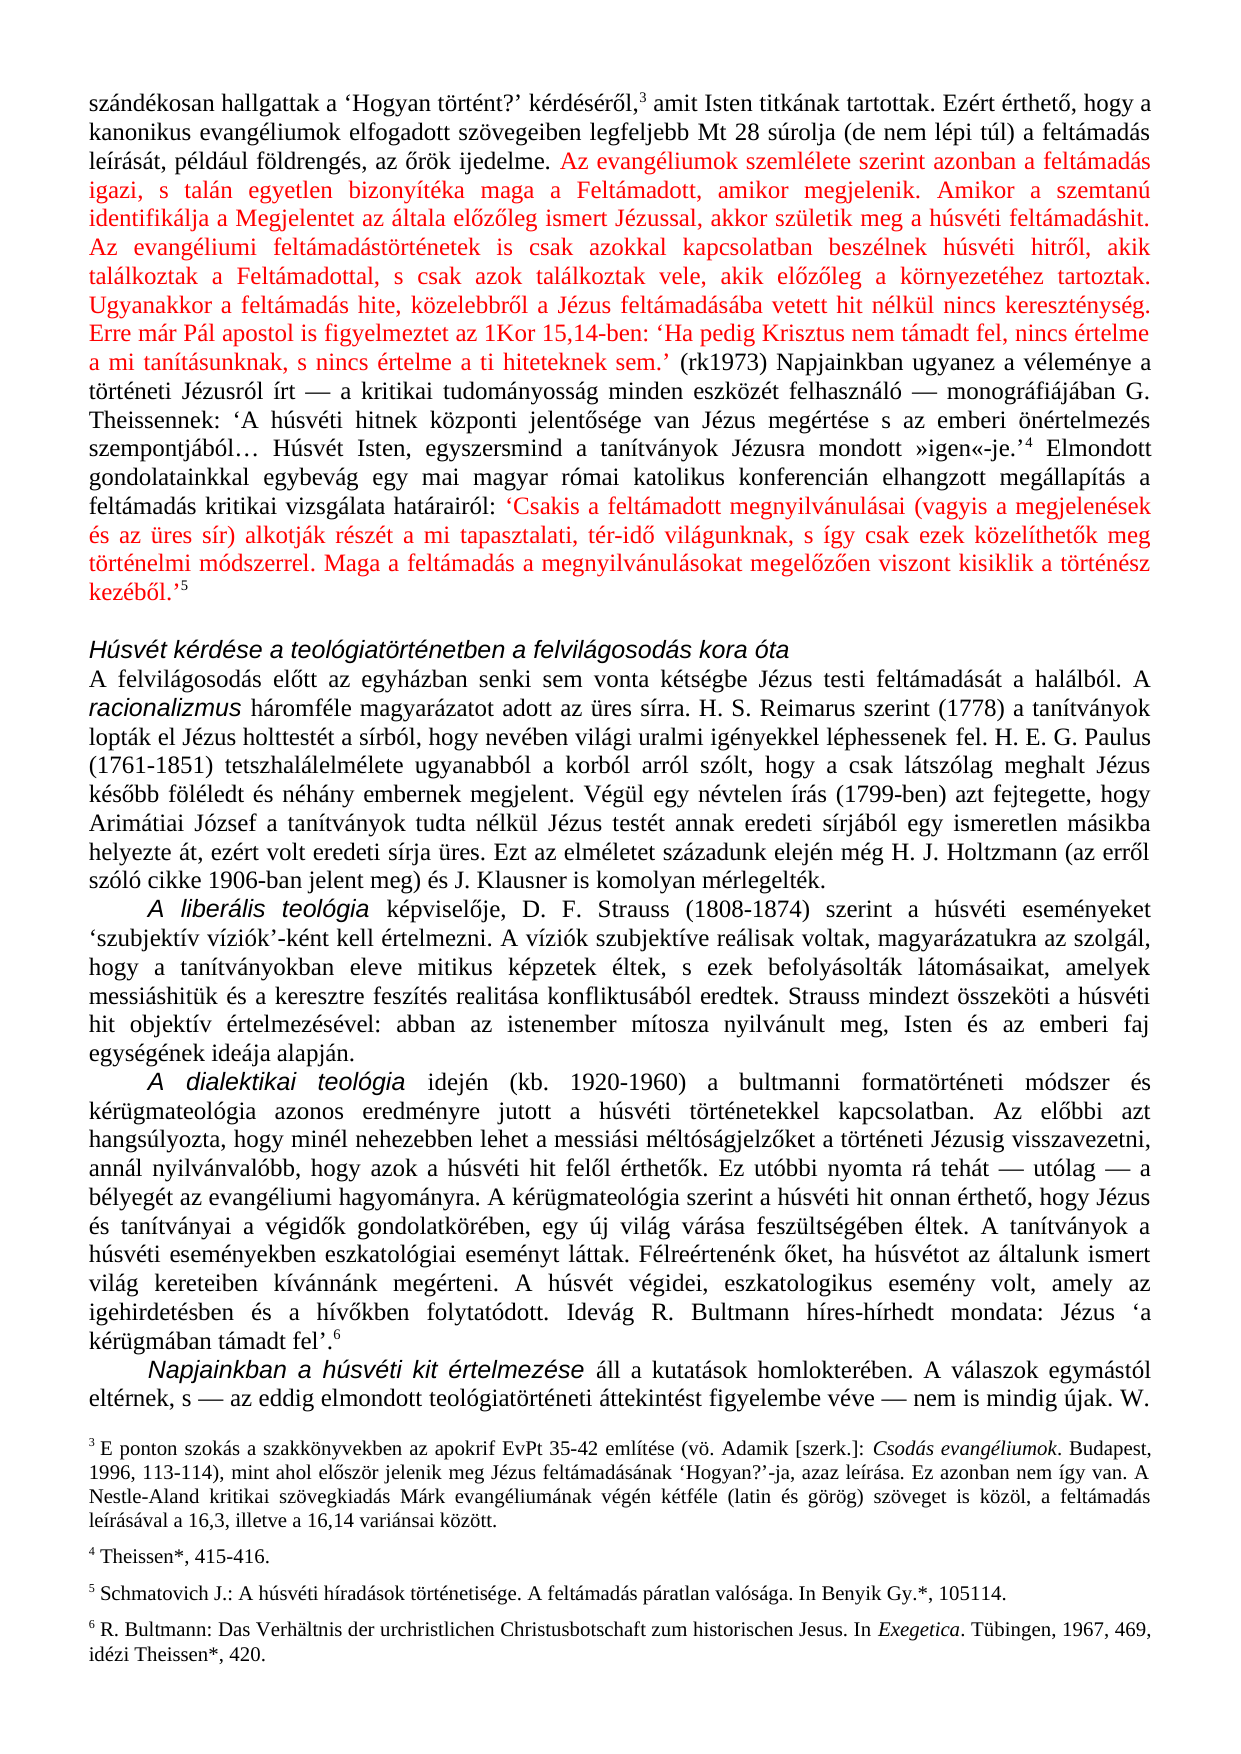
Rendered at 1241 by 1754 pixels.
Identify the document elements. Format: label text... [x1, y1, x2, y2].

text E ponton szokás a szakkönyvekben az apokrif EvPt 35-42 említése (vö. Adamik [szerk.]: Csodás evangéliumok. Budapest, 1996, 113-114), mint ahol először jelenik meg Jézus feltámadásának ‘Hogyan?’-ja, azaz leírása. Ez azonban nem így van. A Nestle-Aland kritikai szövegkiadás Márk evangéliumának végén kétféle (latin és görög) szöveget is közöl, a feltámadás leírásával a 16,3, illetve a 16,14 variánsai között. [88, 1435, 1152, 1532]
text A dialektikai teológia idején (kb. 1920-1960) a bultmanni formatörténeti módszer és kérügmateológia azonos eredményre jutott a húsvéti történetekkel kapcsolatban. Az előbbi azt hangsúlyozta, hogy minél nehezebben lehet a messiási méltóságjelzőket a történeti Jézusig visszavezetni, annál nyilvánvalóbb, hogy azok a húsvéti hit felől érthetők. Ez utóbbi nyomta rá tehát — utólag — a bélyegét az evangéliumi hagyományra. A kérügmateológia szerint a húsvéti hit onnan érthető, hogy Jézus és tanítványai a végidők gondolatkörében, egy új világ várása feszültségében éltek. A tanítványok a húsvéti eseményekben eszkatológiai eseményt láttak. Félreértenénk őket, ha húsvétot az általunk ismert világ kereteiben kívánnánk megérteni. A húsvét végidei, eszkatologikus esemény volt, amely az igehirdetésben és a hívőkben folytatódott. Idevág R. Bultmann híres-hírhedt mondata: Jézus ‘a kérügmában támadt fel’. [88, 1067, 1152, 1354]
text Schmatovich J.: A húsvéti híradások történetisége. A feltámadás páratlan valósága. In Benyik Gy.*, 105114. [88, 1581, 1152, 1605]
text Theissen*, 415-416. [88, 1544, 1152, 1568]
text R. Bultmann: Das Verhältnis der urchristlichen Christusbotschaft zum historischen Jesus. In Exegetica. Tübingen, 1967, 469, idézi Theissen*, 420. [88, 1617, 1152, 1665]
text A felvilágosodás előtt az egyházban senki sem vonta kétségbe Jézus testi feltámadását a halálból. A racionalizmus háromféle magyarázatot adott az üres sírra. H. S. Reimarus szerint (1778) a tanítványok lopták el Jézus holttestét a sírból, hogy nevében világi uralmi igényekkel léphessenek fel. H. E. G. Paulus (1761-1851) tetszhalálelmélete ugyanabból a korból arról szólt, hogy a csak látszólag meghalt Jézus később föléledt és néhány embernek megjelent. Végül egy névtelen írás (1799-ben) azt fejtegette, hogy Arimátiai József a tanítványok tudta nélkül Jézus testét annak eredeti sírjából egy ismeretlen másikba helyezte át, ezért volt eredeti sírja üres. Ezt az elméletet századunk elején még H. J. Holtzmann (az erről szóló cikke 1906-ban jelent meg) és J. Klausner is komolyan mérlegelték. [88, 664, 1152, 894]
text Napjainkban a húsvéti kit értelmezése áll a kutatások homlokterében. A válaszok egymástól eltérnek, s — az eddig elmondott teológiatörténeti áttekintést figyelembe véve — nem is mindig újak. W. [88, 1354, 1152, 1412]
text szándékosan hallgattak a ‘Hogyan történt?’ kérdéséről, amit Isten titkának tartottak. Ezért érthető, hogy a kanonikus evangéliumok elfogadott szövegeiben legfeljebb Mt 28 súrolja (de nem lépi túl) a feltámadás leírását, például földrengés, az őrök ijedelme. Az evangéliumok szemlélete szerint azonban a feltámadás igazi, s talán egyetlen bizonyítéka maga a Feltámadott, amikor megjelenik. Amikor a szemtanú identifikálja a Megjelentet az általa előzőleg ismert Jézussal, akkor születik meg a húsvéti feltámadáshit. Az evangéliumi feltámadástörténetek is csak azokkal kapcsolatban beszélnek húsvéti hitről, akik találkoztak a Feltámadottal, s csak azok találkoztak vele, akik előzőleg a környezetéhez tartoztak. Ugyanakkor a feltámadás hite, közelebbről a Jézus feltámadásába vetett hit nélkül nincs kereszténység. Erre már Pál apostol is figyelmeztet az 1Kor 15,14-ben: ‘Ha pedig Krisztus nem támadt fel, nincs értelme a mi tanításunknak, s nincs értelme a ti hiteteknek sem.’ (rk1973) Napjainkban ugyanez a véleménye a történeti Jézusról írt — a kritikai tudományosság minden eszközét felhasználó — monográfiájában G. Theissennek: ‘A húsvéti hitnek központi jelentősége van Jézus megértése s az emberi önértelmezés szempontjából… Húsvét Isten, egyszersmind a tanítványok Jézusra mondott »igen«-je.’ Elmondott gondolatainkkal egybevág egy mai magyar római katolikus konferencián elhangzott megállapítás a feltámadás kritikai vizsgálata határairól: ‘Csakis a feltámadott megnyilvánulásai (vagyis a megjelenések és az üres sír) alkotják részét a mi tapasztalati, tér-idő világunknak, s így csak ezek közelíthetők meg történelmi módszerrel. Maga a feltámadás a megnyilvánulásokat megelőzően viszont kisiklik a történész kezéből.’ [88, 88, 1152, 606]
text A liberális teológia képviselője, D. F. Strauss (1808-1874) szerint a húsvéti eseményeket ‘szubjektív víziók’-ként kell értelmezni. A víziók szubjektíve reálisak voltak, magyarázatukra az szolgál, hogy a tanítványokban eleve mitikus képzetek éltek, s ezek befolyásolták látomásaikat, amelyek messiáshitük és a keresztre feszítés realitása konfliktusából eredtek. Strauss mindezt összeköti a húsvéti hit objektív értelmezésével: abban az istenember mítosza nyilvánult meg, Isten és az emberi faj egységének ideája alapján. [88, 894, 1152, 1067]
text Húsvét kérdése a teológiatörténetben a felvilágosodás kora óta [88, 636, 1152, 664]
